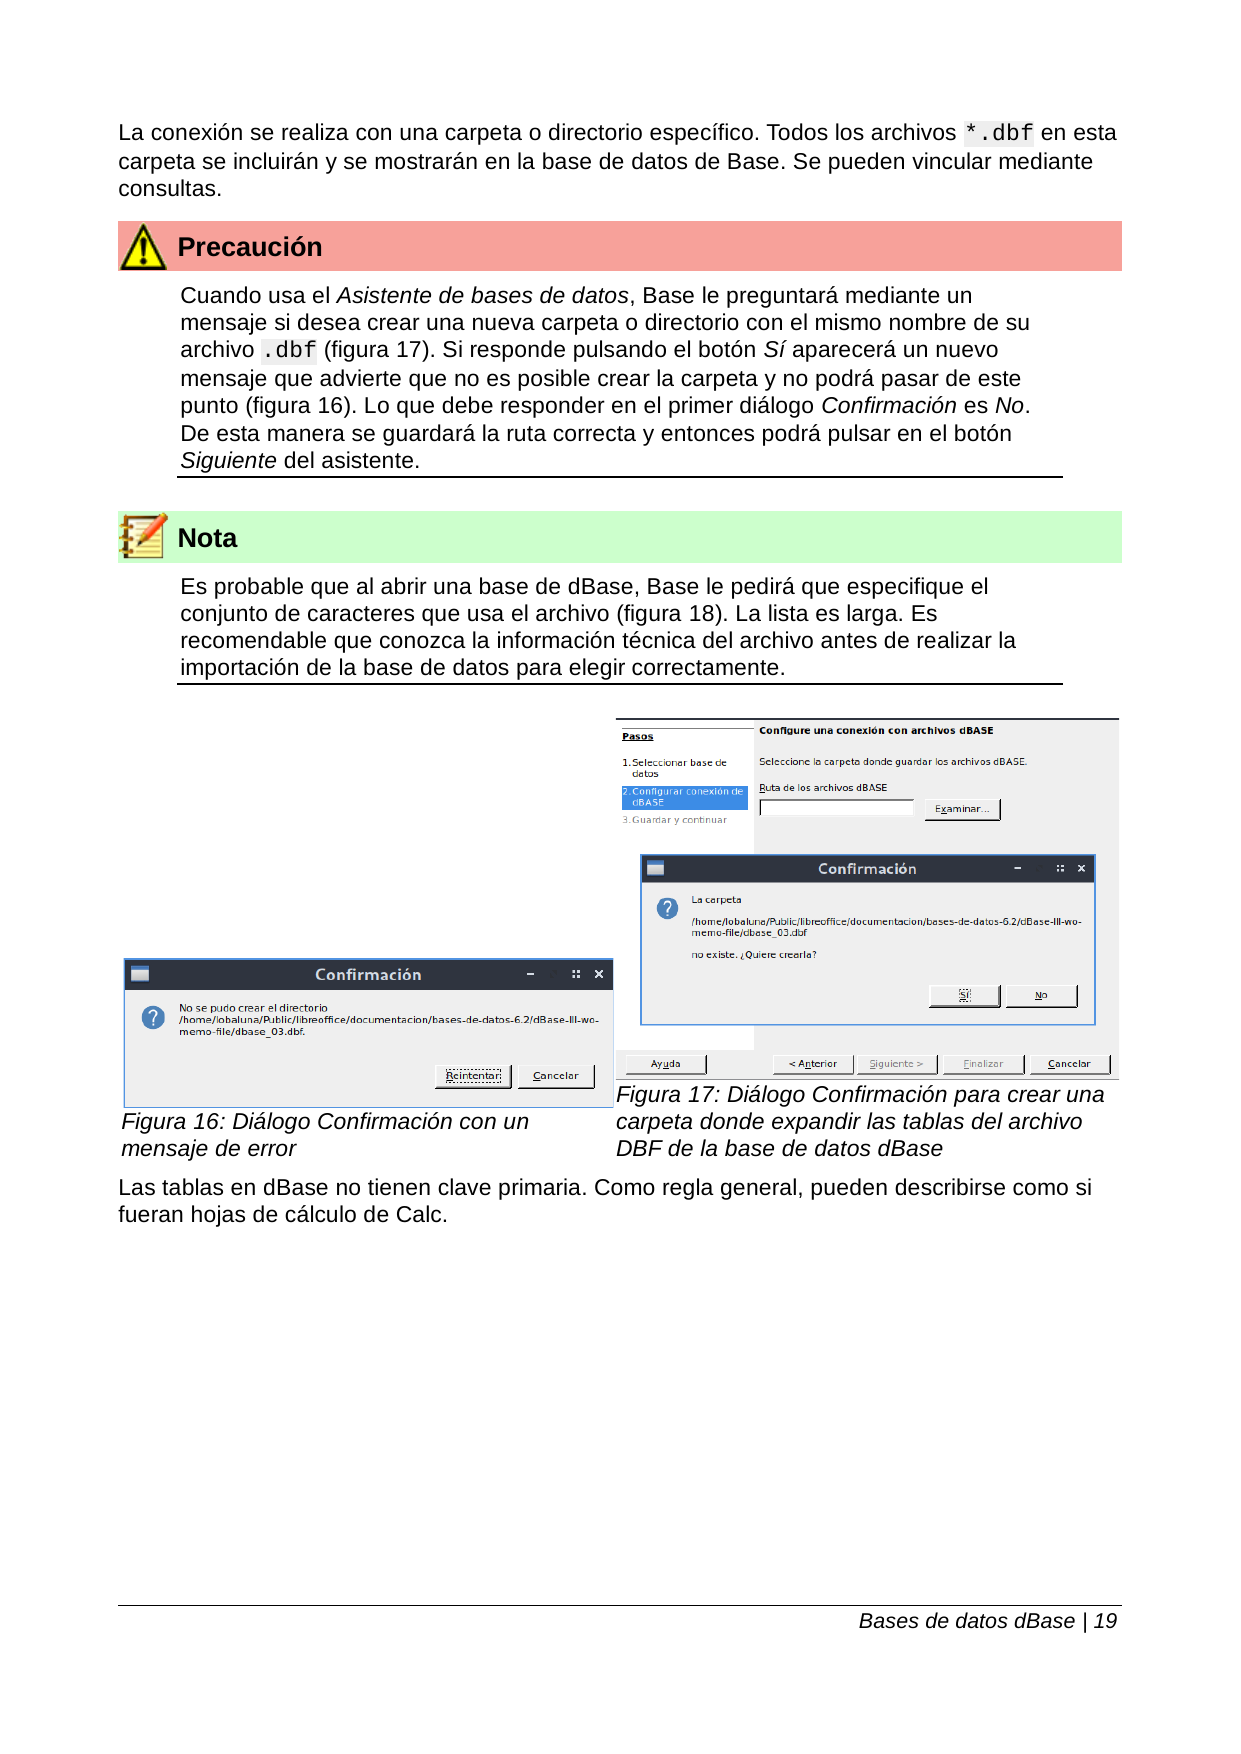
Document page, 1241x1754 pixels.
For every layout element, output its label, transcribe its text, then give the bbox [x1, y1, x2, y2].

text Figura 16: Diálogo Confirmación con un mensaje de error [121, 958, 616, 1162]
text Cuando usa el Asistente de bases de datos, Base le preguntará mediante un mensaje si desea crear una nueva carpeta o directorio con el mismo nombre de su archivo .dbf (figura 17). Si responde pulsando el botón Sí aparecerá un nuevo mensaje que advierte que no es posible crear la carpeta y no podrá pasar de este punto (figura 16). Lo que debe responder en el primer diálogo Confirmación es No. De esta manera se guardará la ruta correcta y entonces podrá pulsar en el botón Siguiente del asistente. [177, 278, 1063, 476]
subtitle Nota [118, 511, 1122, 563]
text Es probable que al abrir una base de dBase, Base le pedirá que especifique el conjunto de caracteres que usa el archivo (figura 18). La lista es larga. Es recomendable que conozca la información técnica del archivo antes de realizar la importación de la base de datos para elegir correctamente. [177, 569, 1063, 683]
picture [119, 222, 167, 270]
picture [615, 718, 1120, 1080]
text Las tablas en dBase no tienen clave primaria. Como regla general, pueden describirse como si fueran hojas de cálculo de Calc. [118, 1174, 1122, 1228]
text Figura 17: Diálogo Confirmación para crear una carpeta donde expandir las tablas del archivo DBF de la base de datos dBase [616, 1080, 1119, 1161]
subtitle Precaución [118, 221, 1122, 271]
picture [123, 958, 614, 1108]
picture [119, 511, 170, 562]
text La conexión se realiza con una carpeta o directorio específico. Todos los archivos *.dbf en esta carpeta se incluirán y se mostrarán en la base de datos de Base. Se pueden vincular mediante consultas. [118, 118, 1122, 201]
